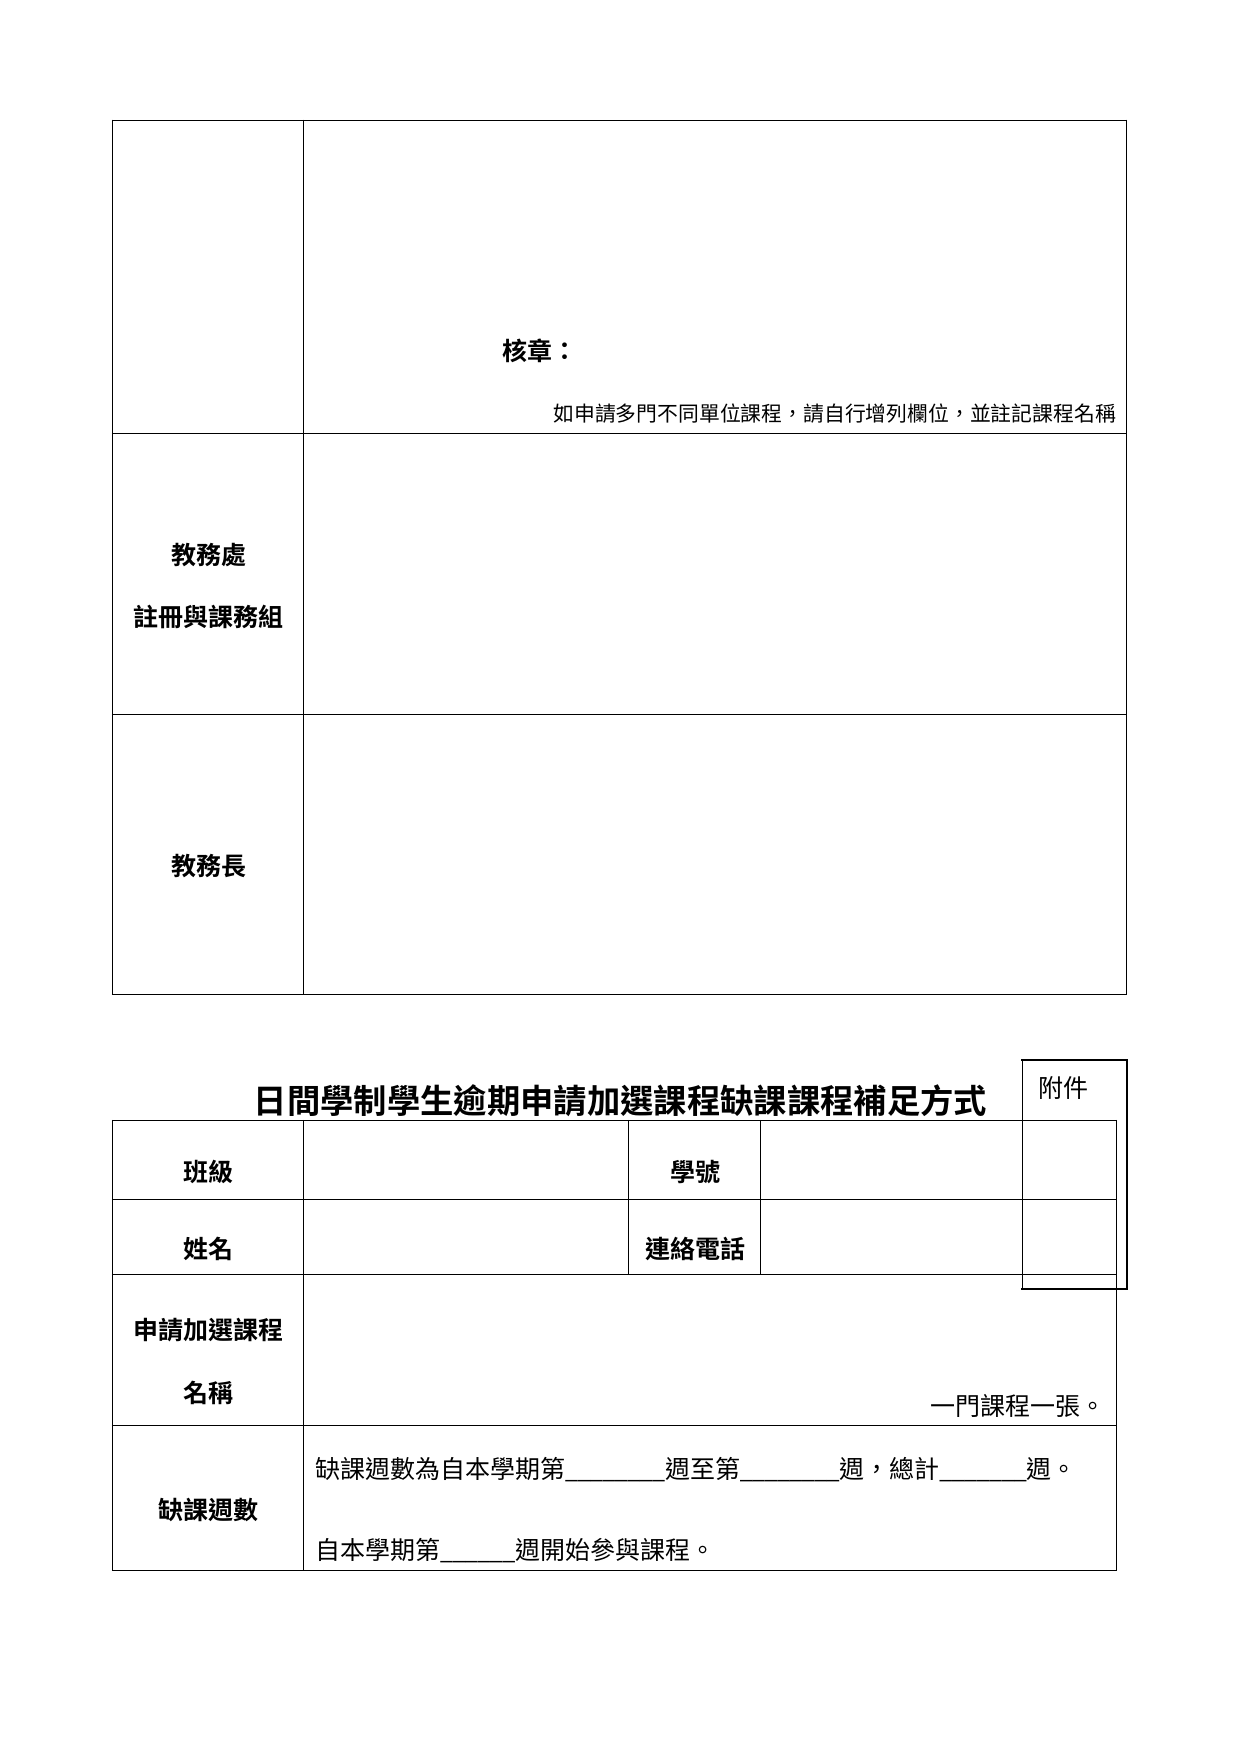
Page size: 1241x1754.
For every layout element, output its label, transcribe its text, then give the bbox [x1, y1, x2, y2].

text 附件 [1038, 1068, 1111, 1104]
table_header 學號 [629, 1121, 760, 1199]
table_cell [304, 715, 1126, 994]
table_header [304, 1121, 628, 1199]
text 日間學制學生逾期申請加選課程缺課課程補足方式 [1023, 1200, 1116, 1274]
table_header [761, 1121, 1021, 1199]
table_cell [304, 434, 1126, 714]
table_cell 一門課程一張。 [304, 1275, 1116, 1425]
table_cell 申請加選課程名稱 [113, 1275, 303, 1425]
table_cell 姓名 [113, 1200, 303, 1273]
table_cell [113, 121, 303, 433]
text 日間學制學生逾期申請加選課程缺課課程補足方式 [1023, 1061, 1126, 1288]
table_cell 核章： 如申請多門不同單位課程，請自行增列欄位，並註記課程名稱 [304, 121, 1126, 433]
text 日間學制學生逾期申請加選課程缺課課程補足方式 [112, 1057, 1128, 1120]
table_cell [304, 1200, 628, 1273]
table_cell [761, 1200, 1021, 1273]
table_cell 教務處 註冊與課務組 [113, 434, 303, 714]
text 日間學制學生逾期申請加選課程缺課課程補足方式 [1023, 1121, 1116, 1199]
table_cell 缺課週數 [113, 1426, 303, 1570]
table_cell 缺課週數為自本學期第________週至第________週，總計_______週。 自本學期第______週開始參與課程。 [304, 1426, 1116, 1570]
table_cell 教務長 [113, 715, 303, 994]
table_cell 連絡電話 [629, 1200, 760, 1273]
table_header 班級 [113, 1121, 303, 1199]
text 日間學制學生逾期申請加選課程缺課課程補足方式 [1023, 1275, 1116, 1288]
